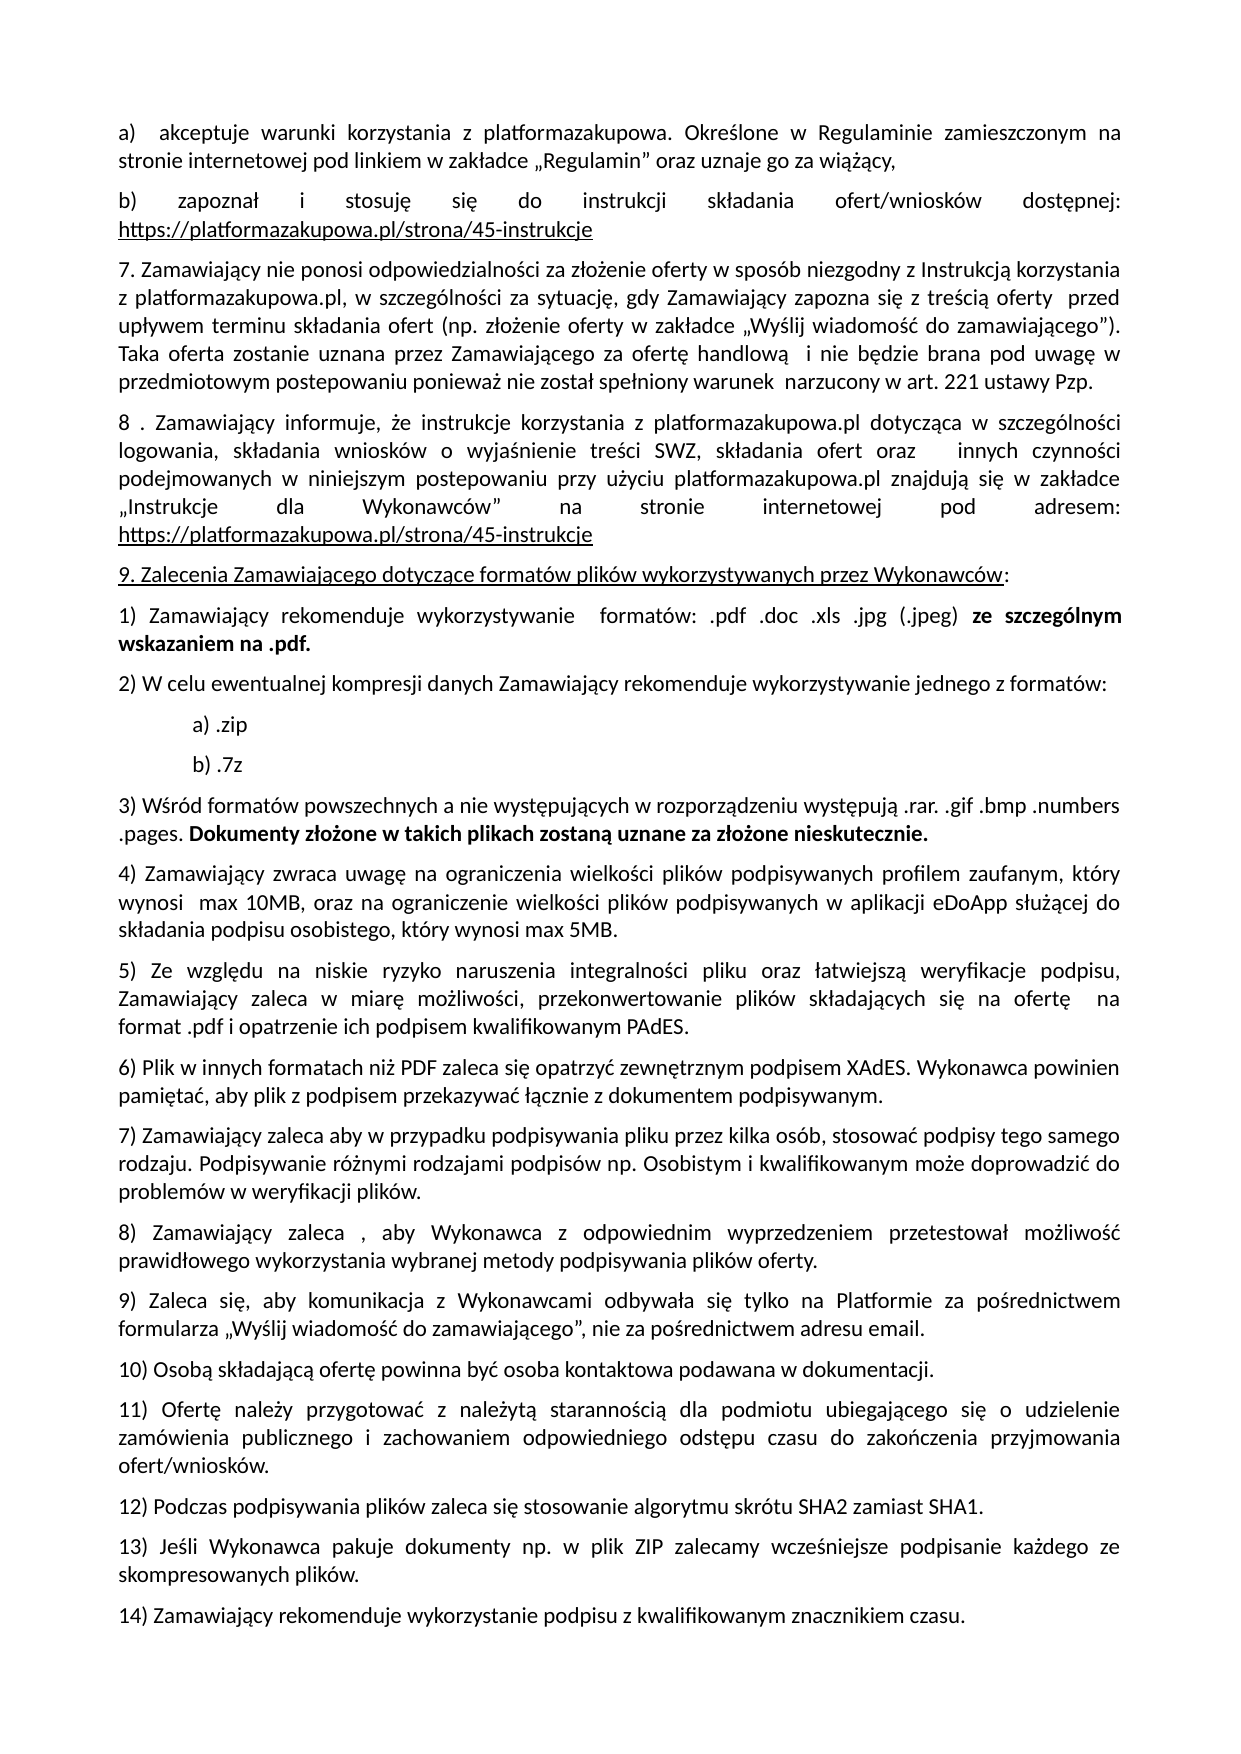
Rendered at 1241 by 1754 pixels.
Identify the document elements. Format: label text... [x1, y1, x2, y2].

text 10) Osobą składającą ofertę powinna być osoba kontaktowa podawana w dokumentacji. [118, 1355, 1122, 1383]
text 6) Plik w innych formatach niż PDF zaleca się opatrzyć zewnętrznym podpisem XAdES. Wykonawca powinien pamiętać, aby plik z podpisem przekazywać łącznie z dokumentem podpisywanym. [118, 1053, 1122, 1109]
text a) .zip [118, 710, 1122, 738]
text 8 . Zamawiający informuje, że instrukcje korzystania z platformazakupowa.pl dotycząca w szczególności logowania, składania wniosków o wyjaśnienie treści SWZ, składania ofert oraz innych czynności podejmowanych w niniejszym postepowaniu przy użyciu platformazakupowa.pl znajdują się w zakładce „Instrukcje dla Wykonawców” na stronie internetowej pod adresem: https://platformazakupowa.pl/strona/45-instrukcje [118, 408, 1122, 548]
text a) akceptuje warunki korzystania z platformazakupowa. Określone w Regulaminie zamieszczonym na stronie internetowej pod linkiem w zakładce „Regulamin” oraz uznaje go za wiążący, [118, 118, 1122, 174]
text 9. Zalecenia Zamawiającego dotyczące formatów plików wykorzystywanych przez Wykonawców: [118, 560, 1122, 588]
text 2) W celu ewentualnej kompresji danych Zamawiający rekomenduje wykorzystywanie jednego z formatów: [118, 669, 1122, 697]
text 7. Zamawiający nie ponosi odpowiedzialności za złożenie oferty w sposób niezgodny z Instrukcją korzystania z platformazakupowa.pl, w szczególności za sytuację, gdy Zamawiający zapozna się z treścią oferty przed upływem terminu składania ofert (np. złożenie oferty w zakładce „Wyślij wiadomość do zamawiającego”). Taka oferta zostanie uznana przez Zamawiającego za ofertę handlową i nie będzie brana pod uwagę w przedmiotowym postepowaniu ponieważ nie został spełniony warunek narzucony w art. 221 ustawy Pzp. [118, 255, 1122, 395]
text 12) Podczas podpisywania plików zaleca się stosowanie algorytmu skrótu SHA2 zamiast SHA1. [118, 1492, 1122, 1520]
text b) zapoznał i stosuję się do instrukcji składania ofert/wniosków dostępnej: https://platformazakupowa.pl/strona/45-instrukcje [118, 187, 1122, 243]
text 3) Wśród formatów powszechnych a nie występujących w rozporządzeniu występują .rar. .gif .bmp .numbers .pages. Dokumenty złożone w takich plikach zostaną uznane za złożone nieskutecznie. [118, 791, 1122, 847]
text 7) Zamawiający zaleca aby w przypadku podpisywania pliku przez kilka osób, stosować podpisy tego samego rodzaju. Podpisywanie różnymi rodzajami podpisów np. Osobistym i kwalifikowanym może doprowadzić do problemów w weryfikacji plików. [118, 1121, 1122, 1205]
text 1) Zamawiający rekomenduje wykorzystywanie formatów: .pdf .doc .xls .jpg (.jpeg) ze szczególnym wskazaniem na .pdf. [118, 601, 1122, 657]
text 11) Ofertę należy przygotować z należytą starannością dla podmiotu ubiegającego się o udzielenie zamówienia publicznego i zachowaniem odpowiedniego odstępu czasu do zakończenia przyjmowania ofert/wniosków. [118, 1395, 1122, 1479]
text 9) Zaleca się, aby komunikacja z Wykonawcami odbywała się tylko na Platformie za pośrednictwem formularza „Wyślij wiadomość do zamawiającego”, nie za pośrednictwem adresu email. [118, 1286, 1122, 1342]
text b) .7z [118, 751, 1122, 778]
text 13) Jeśli Wykonawca pakuje dokumenty np. w plik ZIP zalecamy wcześniejsze podpisanie każdego ze skompresowanych plików. [118, 1532, 1122, 1588]
text 4) Zamawiający zwraca uwagę na ograniczenia wielkości plików podpisywanych profilem zaufanym, który wynosi max 10MB, oraz na ograniczenie wielkości plików podpisywanych w aplikacji eDoApp służącej do składania podpisu osobistego, który wynosi max 5MB. [118, 859, 1122, 944]
text 5) Ze względu na niskie ryzyko naruszenia integralności pliku oraz łatwiejszą weryfikacje podpisu, Zamawiający zaleca w miarę możliwości, przekonwertowanie plików składających się na ofertę na format .pdf i opatrzenie ich podpisem kwalifikowanym PAdES. [118, 956, 1122, 1040]
text 14) Zamawiający rekomenduje wykorzystanie podpisu z kwalifikowanym znacznikiem czasu. [118, 1601, 1122, 1629]
text 8) Zamawiający zaleca , aby Wykonawca z odpowiednim wyprzedzeniem przetestował możliwość prawidłowego wykorzystania wybranej metody podpisywania plików oferty. [118, 1218, 1122, 1274]
